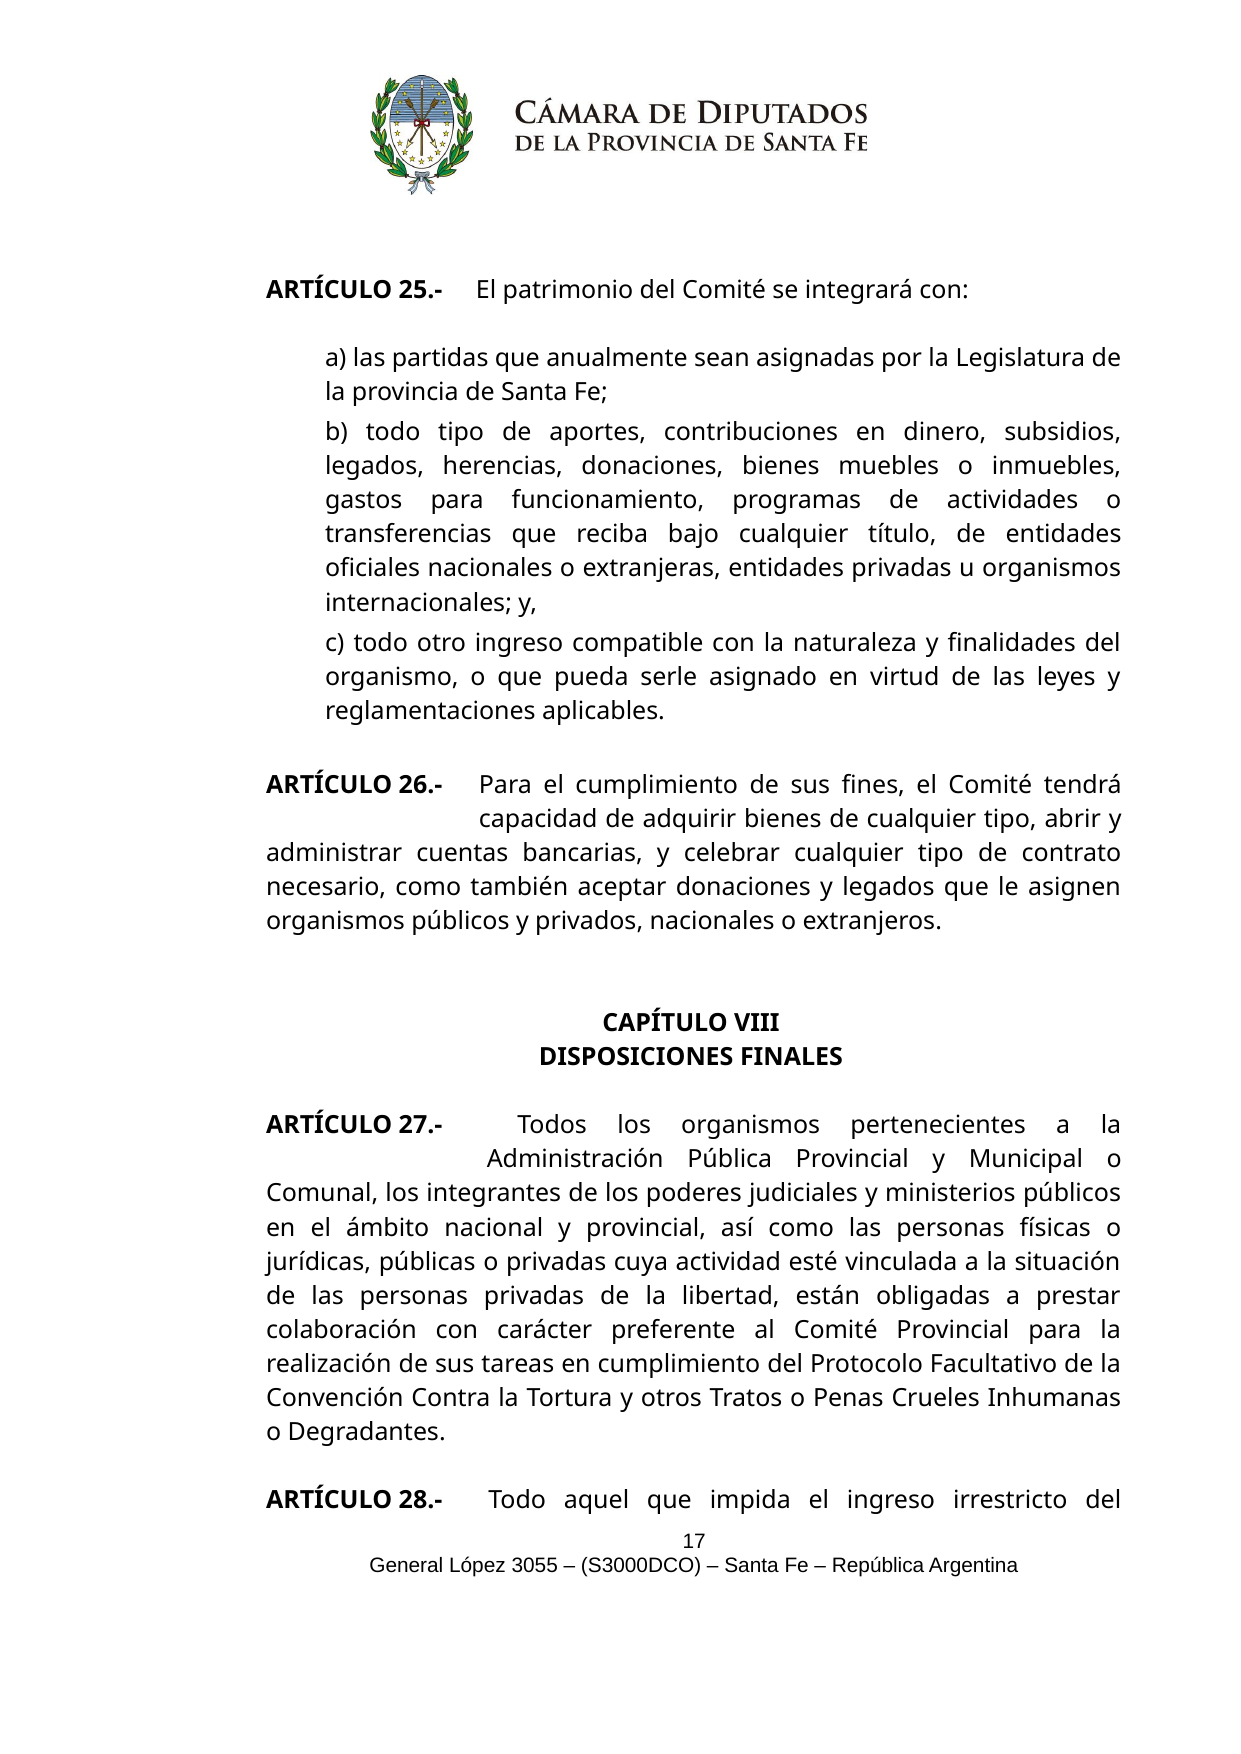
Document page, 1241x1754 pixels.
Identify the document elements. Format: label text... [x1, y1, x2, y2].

table_header ARTÍCULO 26.- [266, 766, 479, 817]
table_header ARTÍCULO 25.- [266, 272, 476, 322]
table_header ARTÍCULO 27.- [266, 1107, 487, 1157]
text CAPÍTULO VIII [266, 1005, 1122, 1039]
text DISPOSICIONES FINALES [266, 1039, 1122, 1073]
table_header ARTÍCULO 28.- [266, 1482, 488, 1532]
text Todo aquel que impida el ingreso irrestricto del [488, 1482, 1122, 1516]
text El patrimonio del Comité se integrará con: [476, 272, 1122, 306]
text a) las partidas que anualmente sean asignadas por la Legislatura de la provincia de Santa Fe; [325, 340, 1122, 408]
text Todos los organismos pertenecientes a la Administración Pública Provincial y Municipal o Comunal, los integrantes de los poderes judiciales y ministerios públicos en el ámbito nacional y provincial, así como las personas físicas o jurídicas, públicas o privadas cuya actividad esté vinculada a la situación de las personas privadas de la libertad, están obligadas a prestar colaboración con carácter preferente al Comité Provincial para la realización de sus tareas en cumplimiento del Protocolo Facultativo de la Convención Contra la Tortura y otros Tratos o Penas Crueles Inhumanas o Degradantes. [266, 1107, 1122, 1448]
text b) todo tipo de aportes, contribuciones en dinero, subsidios, legados, herencias, donaciones, bienes muebles o inmuebles, gastos para funcionamiento, programas de actividades o transferencias que reciba bajo cualquier título, de entidades oficiales nacionales o extranjeras, entidades privadas u organismos internacionales; y, [325, 414, 1122, 618]
text Para el cumplimiento de sus fines, el Comité tendrá capacidad de adquirir bienes de cualquier tipo, abrir y administrar cuentas bancarias, y celebrar cualquier tipo de contrato necesario, como también aceptar donaciones y legados que le asignen organismos públicos y privados, nacionales o extranjeros. [266, 766, 1122, 937]
picture [370, 75, 868, 199]
text c) todo otro ingreso compatible con la naturaleza y finalidades del organismo, o que pueda serle asignado en virtud de las leyes y reglamentaciones aplicables. [325, 624, 1122, 726]
